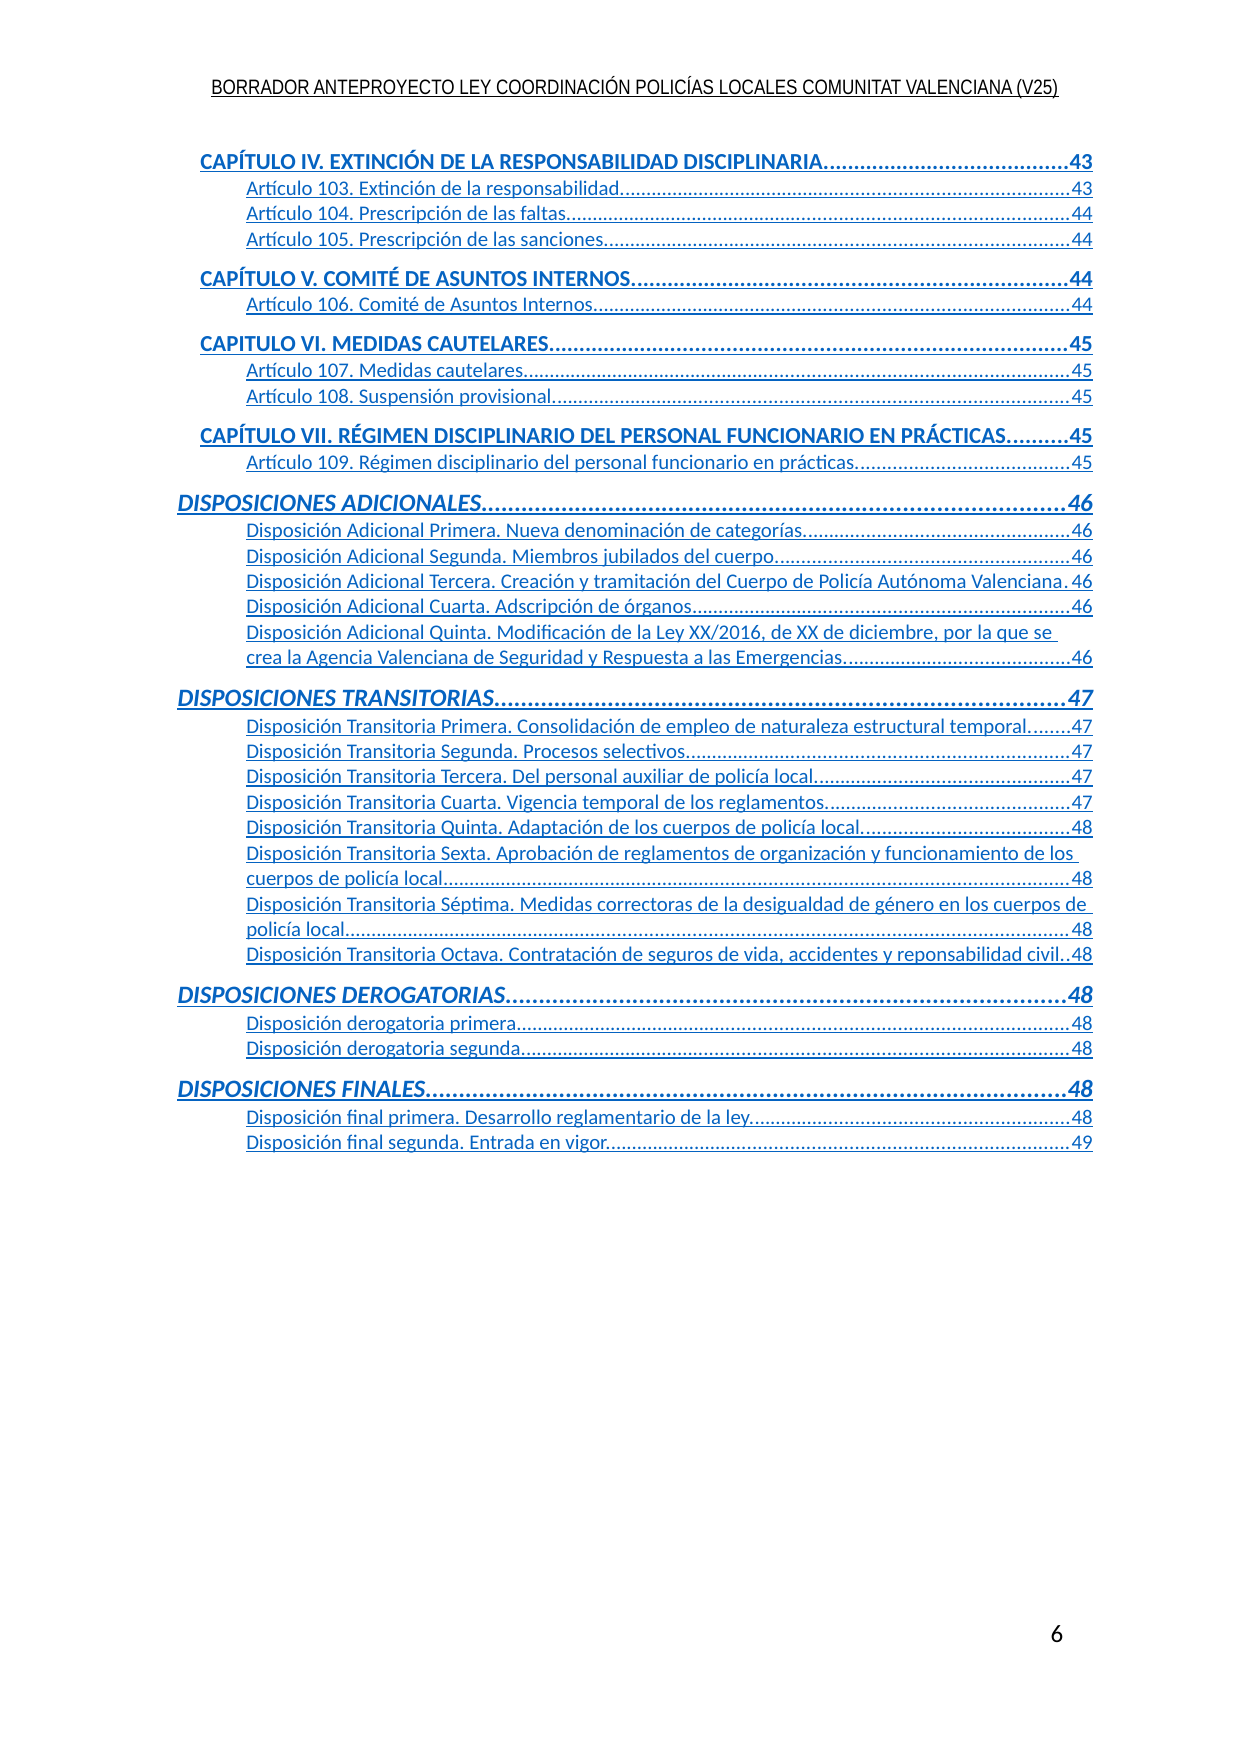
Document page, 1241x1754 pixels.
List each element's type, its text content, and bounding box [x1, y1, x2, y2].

text CAPÍTULO IV. EXTINCIÓN DE LA RESPONSABILIDAD DISCIPLINARIA. 43 [200, 147, 1092, 171]
text Disposición Transitoria Tercera. Del personal auxiliar de policía local. 47 [246, 764, 1092, 785]
text DISPOSICIONES TRANSITORIAS 47 [177, 682, 1092, 708]
text CAPITULO VI. MEDIDAS CAUTELARES. 45 [200, 329, 1092, 354]
text Artículo 109. Régimen disciplinario del personal funcionario en prácticas. 45 [246, 449, 1092, 471]
text Artículo 103. Extinción de la responsabilidad. 43 [246, 175, 1092, 197]
text Artículo 108. Suspensión provisional. 45 [246, 383, 1092, 405]
text Disposición Transitoria Segunda. Procesos selectivos. 47 [246, 738, 1092, 760]
text CAPÍTULO VII. RÉGIMEN DISCIPLINARIO DEL PERSONAL FUNCIONARIO EN PRÁCTICAS. 45 [200, 421, 1092, 445]
text Disposición Transitoria Quinta. Adaptación de los cuerpos de policía local. 48 [246, 814, 1092, 836]
text Disposición Adicional Quinta. Modificación de la Ley XX/2016, de XX de diciembre, por la que se crea la Agencia Valenciana de Seguridad y Respuesta a las Emergencias. 46 [246, 619, 1092, 666]
text Artículo 105. Prescripción de las sanciones. 44 [246, 226, 1092, 248]
text Disposición Transitoria Primera. Consolidación de empleo de naturaleza estructural temporal. 47 [246, 713, 1092, 735]
text DISPOSICIONES ADICIONALES 46 [177, 487, 1092, 513]
text Disposición derogatoria segunda. 48 [246, 1036, 1092, 1057]
text Artículo 106. Comité de Asuntos Internos. 44 [246, 292, 1092, 313]
text DISPOSICIONES FINALES 48 [177, 1073, 1092, 1099]
text DISPOSICIONES DEROGATORIAS 48 [177, 979, 1092, 1006]
text Artículo 107. Medidas cautelares. 45 [246, 358, 1092, 379]
text Disposición Transitoria Octava. Contratación de seguros de vida, accidentes y reponsabilidad civil. 48 [246, 942, 1092, 963]
text Disposición Transitoria Cuarta. Vigencia temporal de los reglamentos. 47 [246, 789, 1092, 811]
text Disposición final primera. Desarrollo reglamentario de la ley. 48 [246, 1104, 1092, 1126]
text Disposición Adicional Segunda. Miembros jubilados del cuerpo. 46 [246, 543, 1092, 565]
text Disposición Transitoria Sexta. Aprobación de reglamentos de organización y funcionamiento de los cuerpos de policía local. 48 [246, 840, 1092, 887]
text Disposición Adicional Cuarta. Adscripción de órganos 46 [246, 594, 1092, 615]
text Disposición Transitoria Séptima. Medidas correctoras de la desigualdad de género en los cuerpos de policía local. 48 [246, 914, 1092, 938]
text Artículo 104. Prescripción de las faltas. 44 [246, 200, 1092, 222]
text Disposición Adicional Tercera. Creación y tramitación del Cuerpo de Policía Autónoma Valenciana 46 [246, 568, 1092, 590]
text Disposición final segunda. Entrada en vigor. 49 [246, 1129, 1092, 1151]
text Disposición Adicional Primera. Nueva denominación de categorías. 46 [246, 517, 1092, 539]
text Disposición derogatoria primera. 48 [246, 1010, 1092, 1032]
text CAPÍTULO V. COMITÉ DE ASUNTOS INTERNOS. 44 [200, 264, 1092, 288]
text Disposición Transitoria Séptima. Medidas correctoras de la desigualdad de género en los cuerpos de policía local. 48 [246, 891, 1092, 913]
